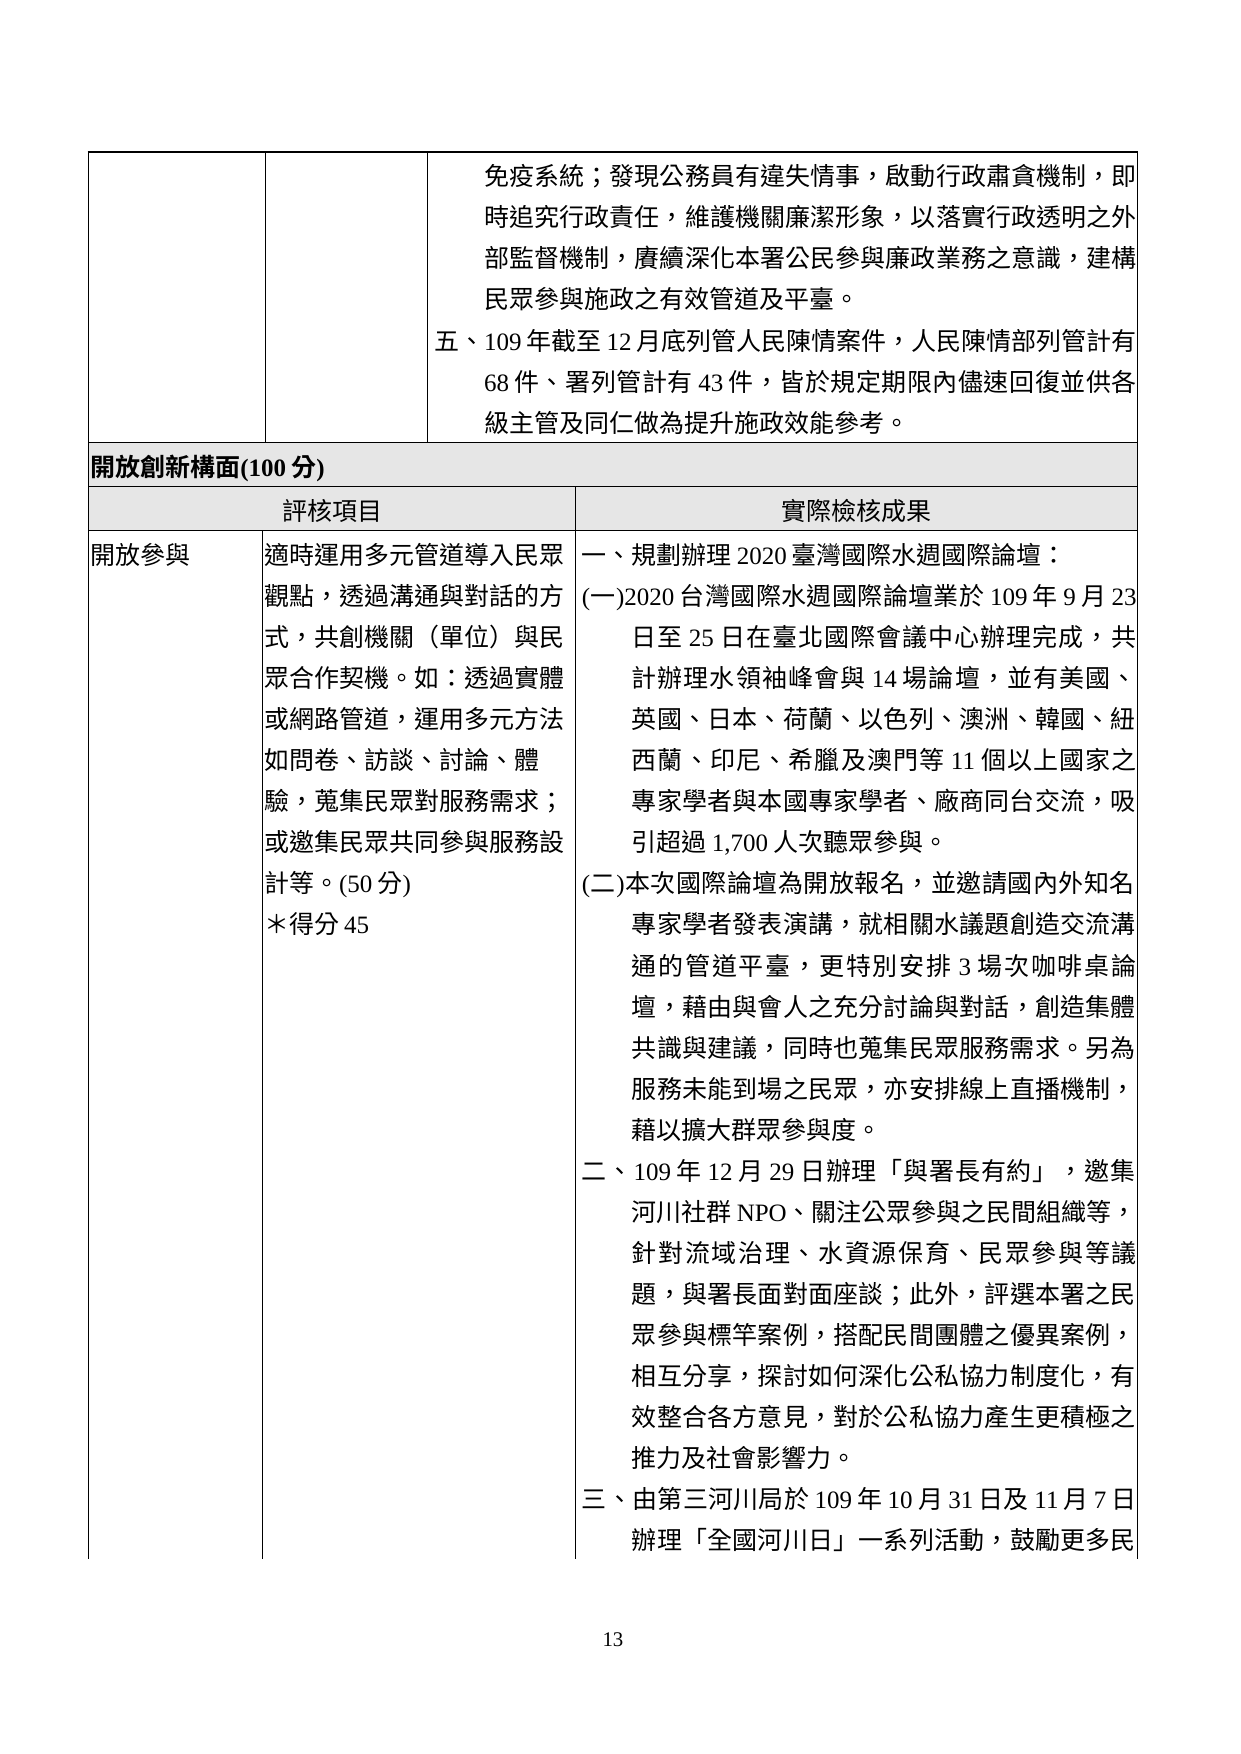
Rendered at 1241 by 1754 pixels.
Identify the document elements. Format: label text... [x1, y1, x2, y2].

table_cell 評核項目 [89, 487, 575, 530]
table_cell [89, 153, 265, 442]
table_cell 免疫系統；發現公務員有違失情事，啟動行政肅貪機制，即時追究行政責任，維護機關廉潔形象，以落實行政透明之外部監督機制，賡續深化本署公民參與廉政業務之意識，建構民眾參與施政之有效管道及平臺。 五、109年截至12月底列管人民陳情案件，人民陳情部列管計有68件、署列管計有43件，皆於規定期限內儘速回復並供各級主管及同仁做為提升施政效能參考。 [428, 153, 1137, 442]
table_cell 適時運用多元管道導入民眾觀點，透過溝通與對話的方式，共創機關（單位）與民眾合作契機。如：透過實體或網路管道，運用多元方法如問卷、訪談、討論、體驗，蒐集民眾對服務需求；或邀集民眾共同參與服務設計等。(50分) ＊得分45 [263, 531, 575, 1559]
table_cell 開放參與 [89, 531, 262, 1559]
table_cell 一、規劃辦理2020臺灣國際水週國際論壇： (一)2020台灣國際水週國際論壇業於109年9月23日至25日在臺北國際會議中心辦理完成，共計辦理水領袖峰會與14場論壇，並有美國、英國、日本、荷蘭、以色列、澳洲、韓國、紐西蘭、印尼、希臘及澳門等11個以上國家之專家學者與本國專家學者、廠商同台交流，吸引超過1,700人次聽眾參與。 (二)本次國際論壇為開放報名，並邀請國內外知名專家學者發表演講，就相關水議題創造交流溝通的管道平臺，更特別安排3場次咖啡桌論壇，藉由與會人之充分討論與對話，創造集體共識與建議，同時也蒐集民眾服務需求。另為服務未能到場之民眾，亦安排線上直播機制，藉以擴大群眾參與度。 二、109年12月29日辦理「與署長有約」，邀集河川社群NPO、關注公眾參與之民間組織等，針對流域治理、水資源保育、民眾參與等議題，與署長面對面座談；此外，評選本署之民眾參與標竿案例，搭配民間團體之優異案例，相互分享，探討如何深化公私協力制度化，有效整合各方意見，對於公私協力產生更積極之推力及社會影響力。 三、由第三河川局於109年10月31日及11月7日辦理「全國河川日」一系列活動，鼓勵更多民 [576, 531, 1137, 1559]
table_cell 實際檢核成果 [576, 487, 1137, 530]
table_cell [266, 153, 427, 442]
table_cell 開放創新構面(100分) [89, 443, 1137, 486]
